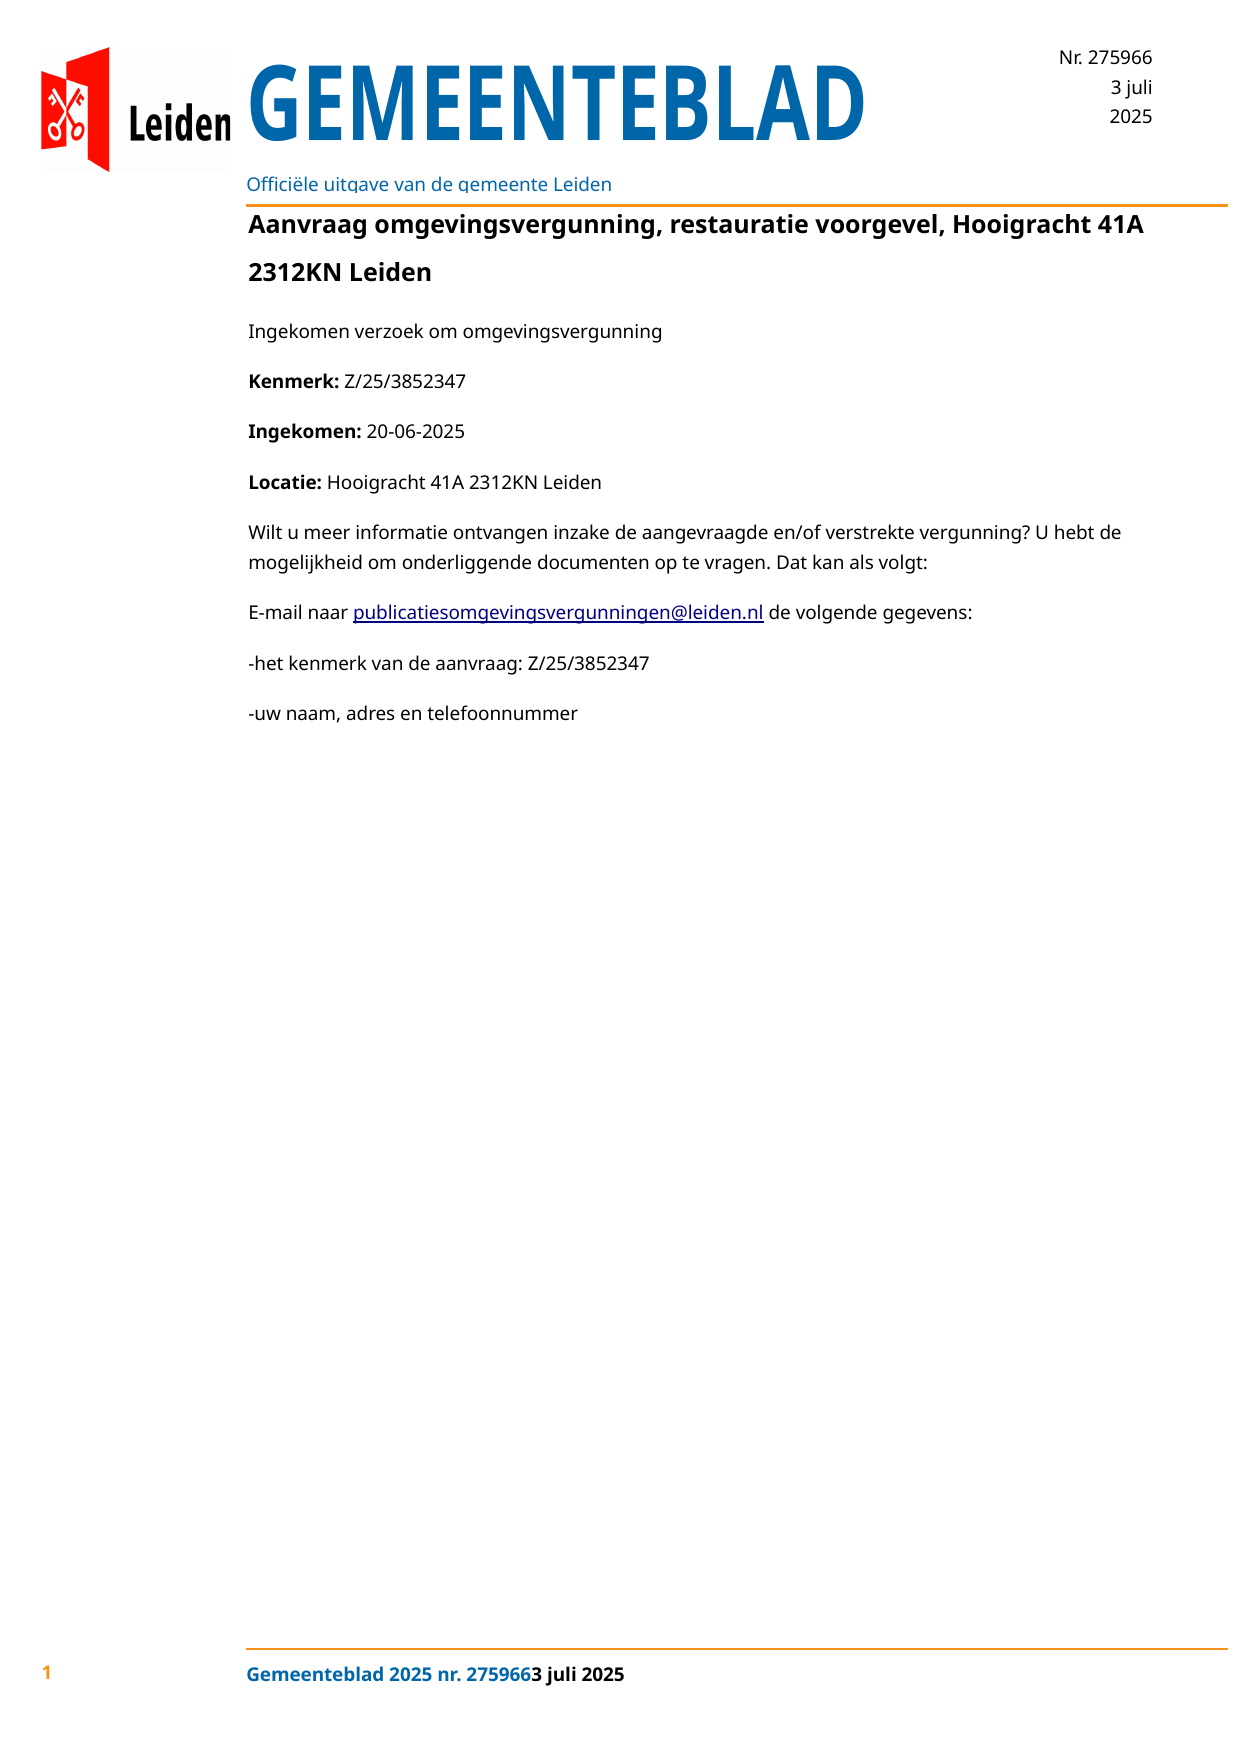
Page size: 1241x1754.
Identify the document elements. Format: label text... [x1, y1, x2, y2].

text Aanvraag omgevingsvergunning, restauratie voorgevel, Hooigracht 41A 2312KN Leiden [248, 207, 1152, 288]
picture [41, 47, 231, 172]
text Locatie: Hooigracht 41A 2312KN Leiden [248, 469, 1152, 495]
text Ingekomen verzoek om omgevingsvergunning [248, 318, 1152, 344]
text -uw naam, adres en telefoonnummer [248, 700, 1152, 726]
text -het kenmerk van de aanvraag: Z/25/3852347 [248, 650, 1152, 676]
text E-mail naar publicatiesomgevingsvergunningen@leiden.nl de volgende gegevens: [248, 599, 1152, 625]
text Ingekomen: 20-06-2025 [248, 419, 1152, 444]
text Kenmerk: Z/25/3852347 [248, 368, 1152, 394]
text Wilt u meer informatie ontvangen inzake de aangevraagde en/of verstrekte vergunning? U hebt de mogelijkheid om onderliggende documenten op te vragen. Dat kan als volgt: [248, 519, 1152, 575]
